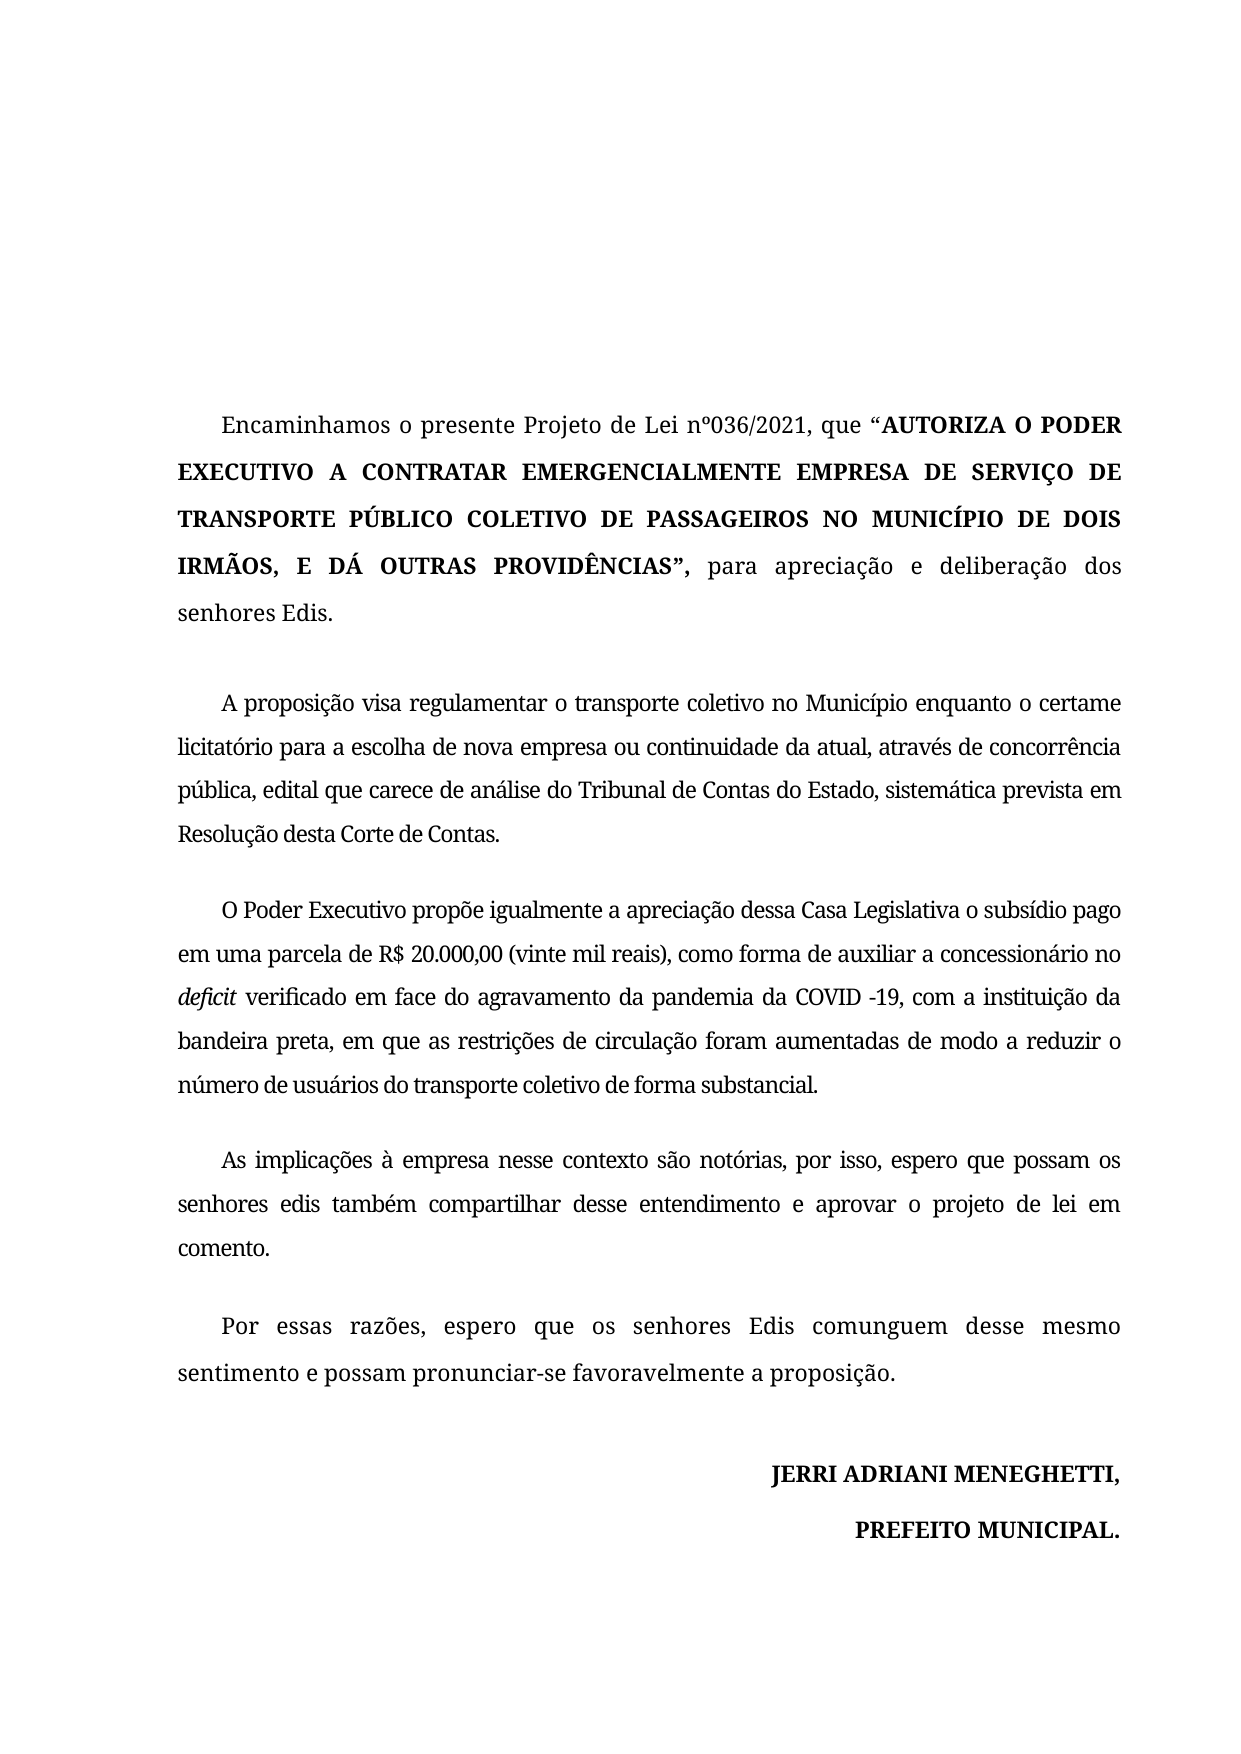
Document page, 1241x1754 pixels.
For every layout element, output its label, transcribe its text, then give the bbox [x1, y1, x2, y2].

text JERRI ADRIANI MENEGHETTI, [179, 1458, 1121, 1489]
text A proposição visa regulamentar o transporte coletivo no Município enquanto o certame licitatório para a escolha de nova empresa ou continuidade da atual, através de concorrência pública, edital que carece de análise do Tribunal de Contas do Estado, sistemática prevista em Resolução desta Corte de Contas. [177, 687, 1122, 849]
text Por essas razões, espero que os senhores Edis comunguem desse mesmo sentimento e possam pronunciar-se favoravelmente a proposição. [177, 1309, 1122, 1388]
text PREFEITO MUNICIPAL. [179, 1514, 1121, 1546]
text Encaminhamos o presente Projeto de Lei nº036/2021, que “AUTORIZA O PODER EXECUTIVO A CONTRATAR EMERGENCIALMENTE EMPRESA DE SERVIÇO DE TRANSPORTE PÚBLICO COLETIVO DE PASSAGEIROS NO MUNICÍPIO DE DOIS IRMÃOS, E DÁ OUTRAS PROVIDÊNCIAS”, para apreciação e deliberação dos senhores Edis. [177, 409, 1122, 628]
text O Poder Executivo propõe igualmente a apreciação dessa Casa Legislativa o subsídio pago em uma parcela de R$ 20.000,00 (vinte mil reais), como forma de auxiliar a concessionário no deficit verificado em face do agravamento da pandemia da COVID -19, com a instituição da bandeira preta, em que as restrições de circulação foram aumentadas de modo a reduzir o número de usuários do transporte coletivo de forma substancial. [177, 894, 1122, 1100]
text As implicações à empresa nesse contexto são notórias, por isso, espero que possam os senhores edis também compartilhar desse entendimento e aprovar o projeto de lei em comento. [177, 1144, 1122, 1263]
